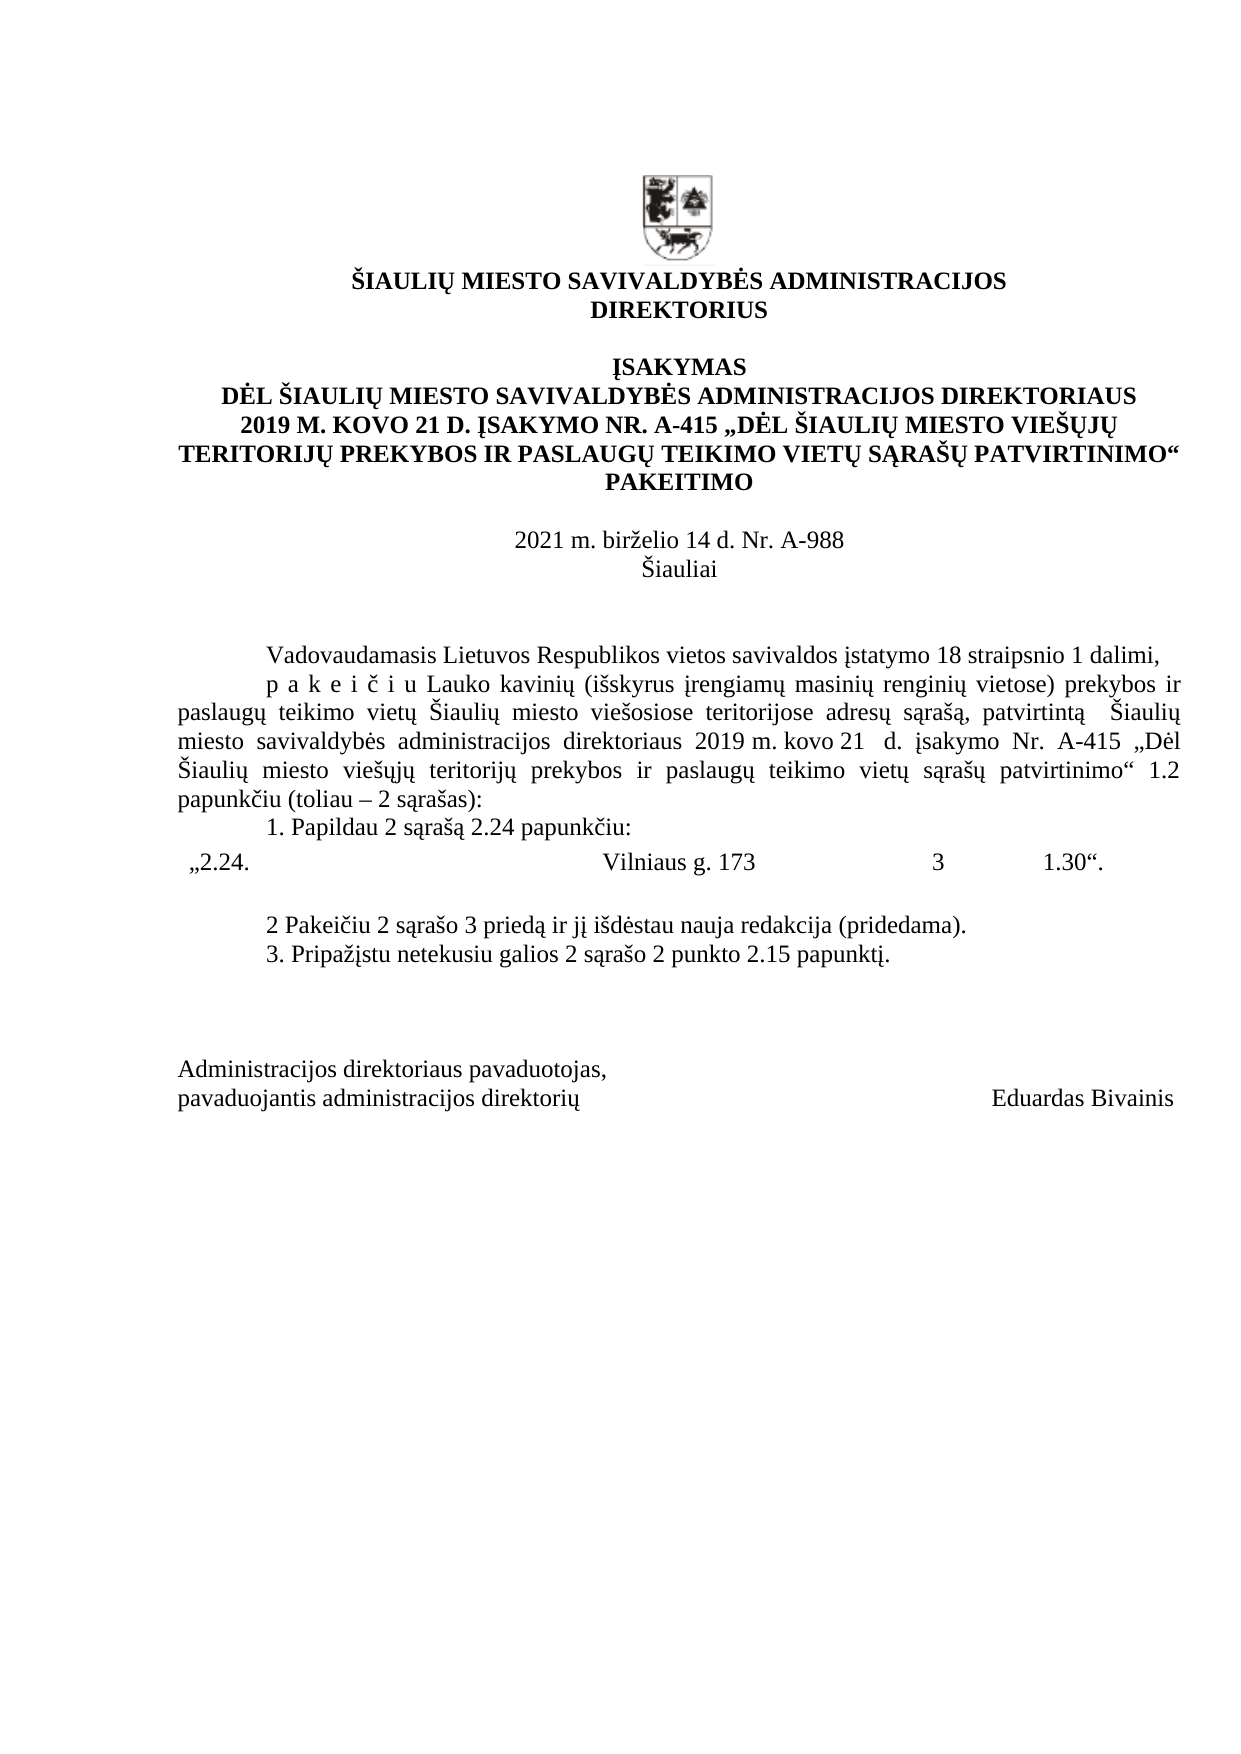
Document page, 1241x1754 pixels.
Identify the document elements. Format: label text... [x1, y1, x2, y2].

text p a k e i č i u Lauko kavinių (išskyrus įrengiamų masinių renginių vietose) prekybos ir paslaugų teikimo vietų Šiaulių miesto viešosiose teritorijose adresų sąrašą, patvirtintą Šiaulių miesto savivaldybės administracijos direktoriaus 2019 m. kovo 21 d. įsakymo Nr. A-415 „Dėl Šiaulių miesto viešųjų teritorijų prekybos ir paslaugų teikimo vietų sąrašų patvirtinimo“ 1.2 papunkčiu (toliau – 2 sąrašas): [177, 669, 1181, 812]
text Vadovaudamasis Lietuvos Respublikos vietos savivaldos įstatymo 18 straipsnio 1 dalimi, [177, 640, 1181, 669]
text DĖL ŠIAULIŲ MIESTO SAVIVALDYBĖS ADMINISTRACIJOS DIREKTORIAUS [177, 381, 1181, 410]
text Administracijos direktoriaus pavaduotojas, [177, 1054, 1181, 1083]
table_header 3 [921, 841, 1031, 911]
table_header 1.30“. [1031, 841, 1181, 911]
table_header Vilniaus g. 173 [591, 841, 921, 911]
text ĮSAKYMAS [177, 352, 1181, 381]
text DIREKTORIUS [177, 295, 1181, 324]
text Šiauliai [177, 554, 1181, 582]
text 1. Papildau 2 sąrašą 2.24 papunkčiu: [177, 812, 1181, 841]
table_header [261, 841, 591, 911]
text pavaduojantis administracijos direktorių Eduardas Bivainis [177, 1083, 1181, 1112]
text 2 Pakeičiu 2 sąrašo 3 priedą ir jį išdėstau nauja redakcija (pridedama). [177, 911, 1181, 939]
text ŠIAULIŲ MIESTO SAVIVALDYBĖS ADMINISTRACIJOS [177, 266, 1181, 295]
text 2021 m. birželio 14 d. Nr. A-988 [177, 525, 1181, 554]
text 2019 M. KOVO 21 D. ĮSAKYMO NR. A-415 „DĖL ŠIAULIŲ MIESTO VIEŠŲJŲ TERITORIJŲ PREKYBOS IR PASLAUGŲ TEIKIMO VIETŲ SĄRAŠŲ PATVIRTINIMO“ PAKEITIMO [177, 410, 1181, 496]
table_header „2.24. [177, 841, 261, 911]
text 3. Pripažįstu netekusiu galios 2 sąrašo 2 punkto 2.15 papunktį. [177, 939, 1181, 968]
